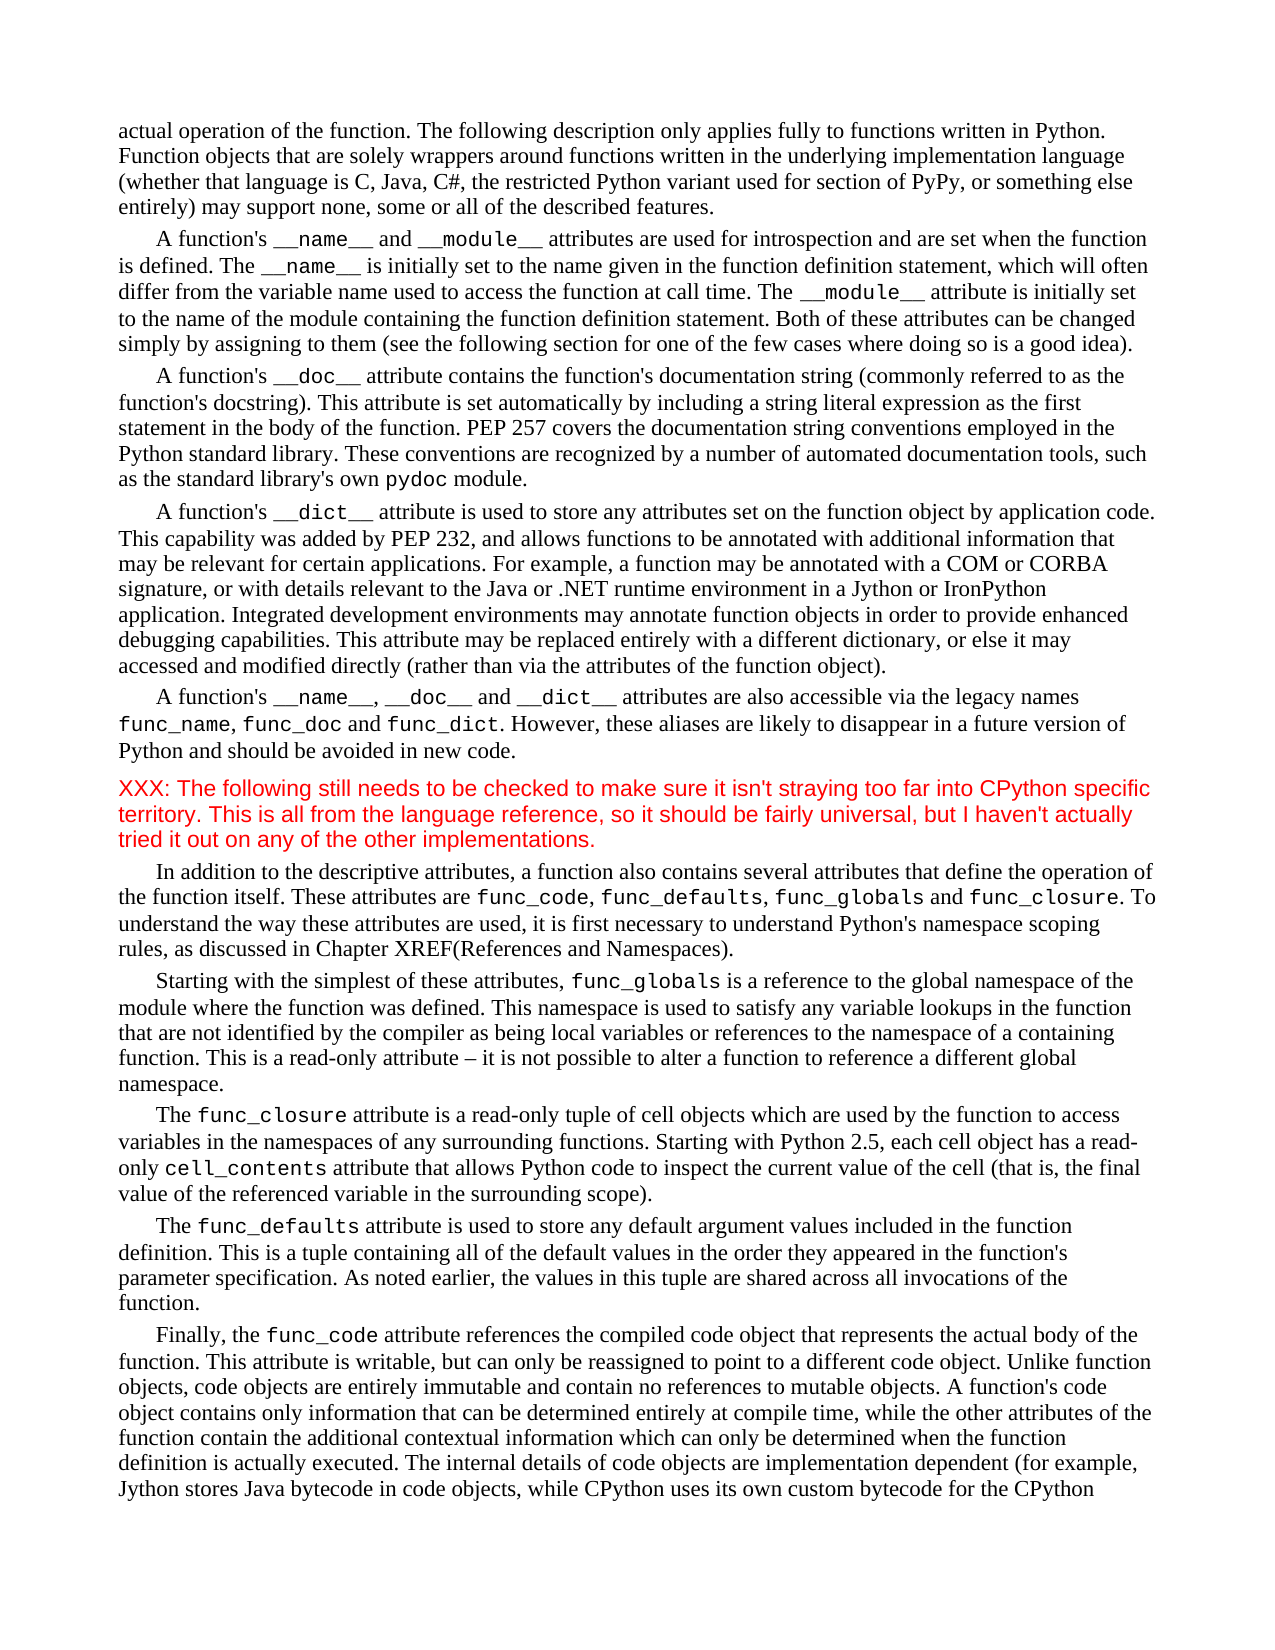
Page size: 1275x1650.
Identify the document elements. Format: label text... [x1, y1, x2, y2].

text A function's __dict__ attribute is used to store any attributes set on the function object by application code. This capability was added by PEP 232, and allows functions to be annotated with additional information that may be relevant for certain applications. For example, a function may be annotated with a COM or CORBA signature, or with details relevant to the Java or .NET runtime environment in a Jython or IronPython application. Integrated development environments may annotate function objects in order to provide enhanced debugging capabilities. This attribute may be replaced entirely with a different dictionary, or else it may accessed and modified directly (rather than via the attributes of the function object). [118, 499, 1157, 678]
text A function's __doc__ attribute contains the function's documentation string (commonly referred to as the function's docstring). This attribute is set automatically by including a string literal expression as the first statement in the body of the function. PEP 257 covers the documentation string conventions employed in the Python standard library. These conventions are recognized by a number of automated documentation tools, such as the standard library's own pydoc module. [118, 363, 1157, 493]
text XXX: The following still needs to be checked to make sure it isn't straying too far into CPython specific territory. This is all from the language reference, so it should be fairly universal, but I haven't actually tried it out on any of the other implementations. [118, 776, 1157, 852]
text The func_defaults attribute is used to store any default argument values included in the function definition. This is a tuple containing all of the default values in the order they appeared in the function's parameter specification. As noted earlier, the values in this tuple are shared across all invocations of the function. [118, 1213, 1157, 1316]
text A function's __name__ and __module__ attributes are used for introspection and are set when the function is defined. The __name__ is initially set to the name given in the function definition statement, which will often differ from the variable name used to access the function at call time. The __module__ attribute is initially set to the name of the module containing the function definition statement. Both of these attributes can be changed simply by assigning to them (see the following section for one of the few cases where doing so is a good idea). [118, 226, 1157, 357]
text Starting with the simplest of these attributes, func_globals is a reference to the global namespace of the module where the function was defined. This namespace is used to satisfy any variable lookups in the function that are not identified by the compiler as being local variables or references to the namespace of a containing function. This is a read-only attribute – it is not possible to alter a function to reference a different global namespace. [118, 968, 1157, 1096]
text In addition to the descriptive attributes, a function also contains several attributes that define the operation of the function itself. These attributes are func_code, func_defaults, func_globals and func_closure. To understand the way these attributes are used, it is first necessary to understand Python's namespace scoping rules, as discussed in Chapter XREF(References and Namespaces). [118, 859, 1157, 962]
text actual operation of the function. The following description only applies fully to functions written in Python. Function objects that are solely wrappers around functions written in the underlying implementation language (whether that language is C, Java, C#, the restricted Python variant used for section of PyPy, or something else entirely) may support none, some or all of the described features. [118, 118, 1157, 220]
text Finally, the func_code attribute references the compiled code object that represents the actual body of the function. This attribute is writable, but can only be reassigned to point to a different code object. Unlike function objects, code objects are entirely immutable and contain no references to mutable objects. A function's code object contains only information that can be determined entirely at compile time, while the other attributes of the function contain the additional contextual information which can only be determined when the function definition is actually executed. The internal details of code objects are implementation dependent (for example, Jython stores Java bytecode in code objects, while CPython uses its own custom bytecode for the CPython [118, 1322, 1157, 1501]
text The func_closure attribute is a read-only tuple of cell objects which are used by the function to access variables in the namespaces of any surrounding functions. Starting with Python 2.5, each cell object has a read-only cell_contents attribute that allows Python code to inspect the current value of the cell (that is, the final value of the referenced variable in the surrounding scope). [118, 1102, 1157, 1207]
text A function's __name__, __doc__ and __dict__ attributes are also accessible via the legacy names func_name, func_doc and func_dict. However, these aliases are likely to disappear in a future version of Python and should be avoided in new code. [118, 684, 1157, 763]
